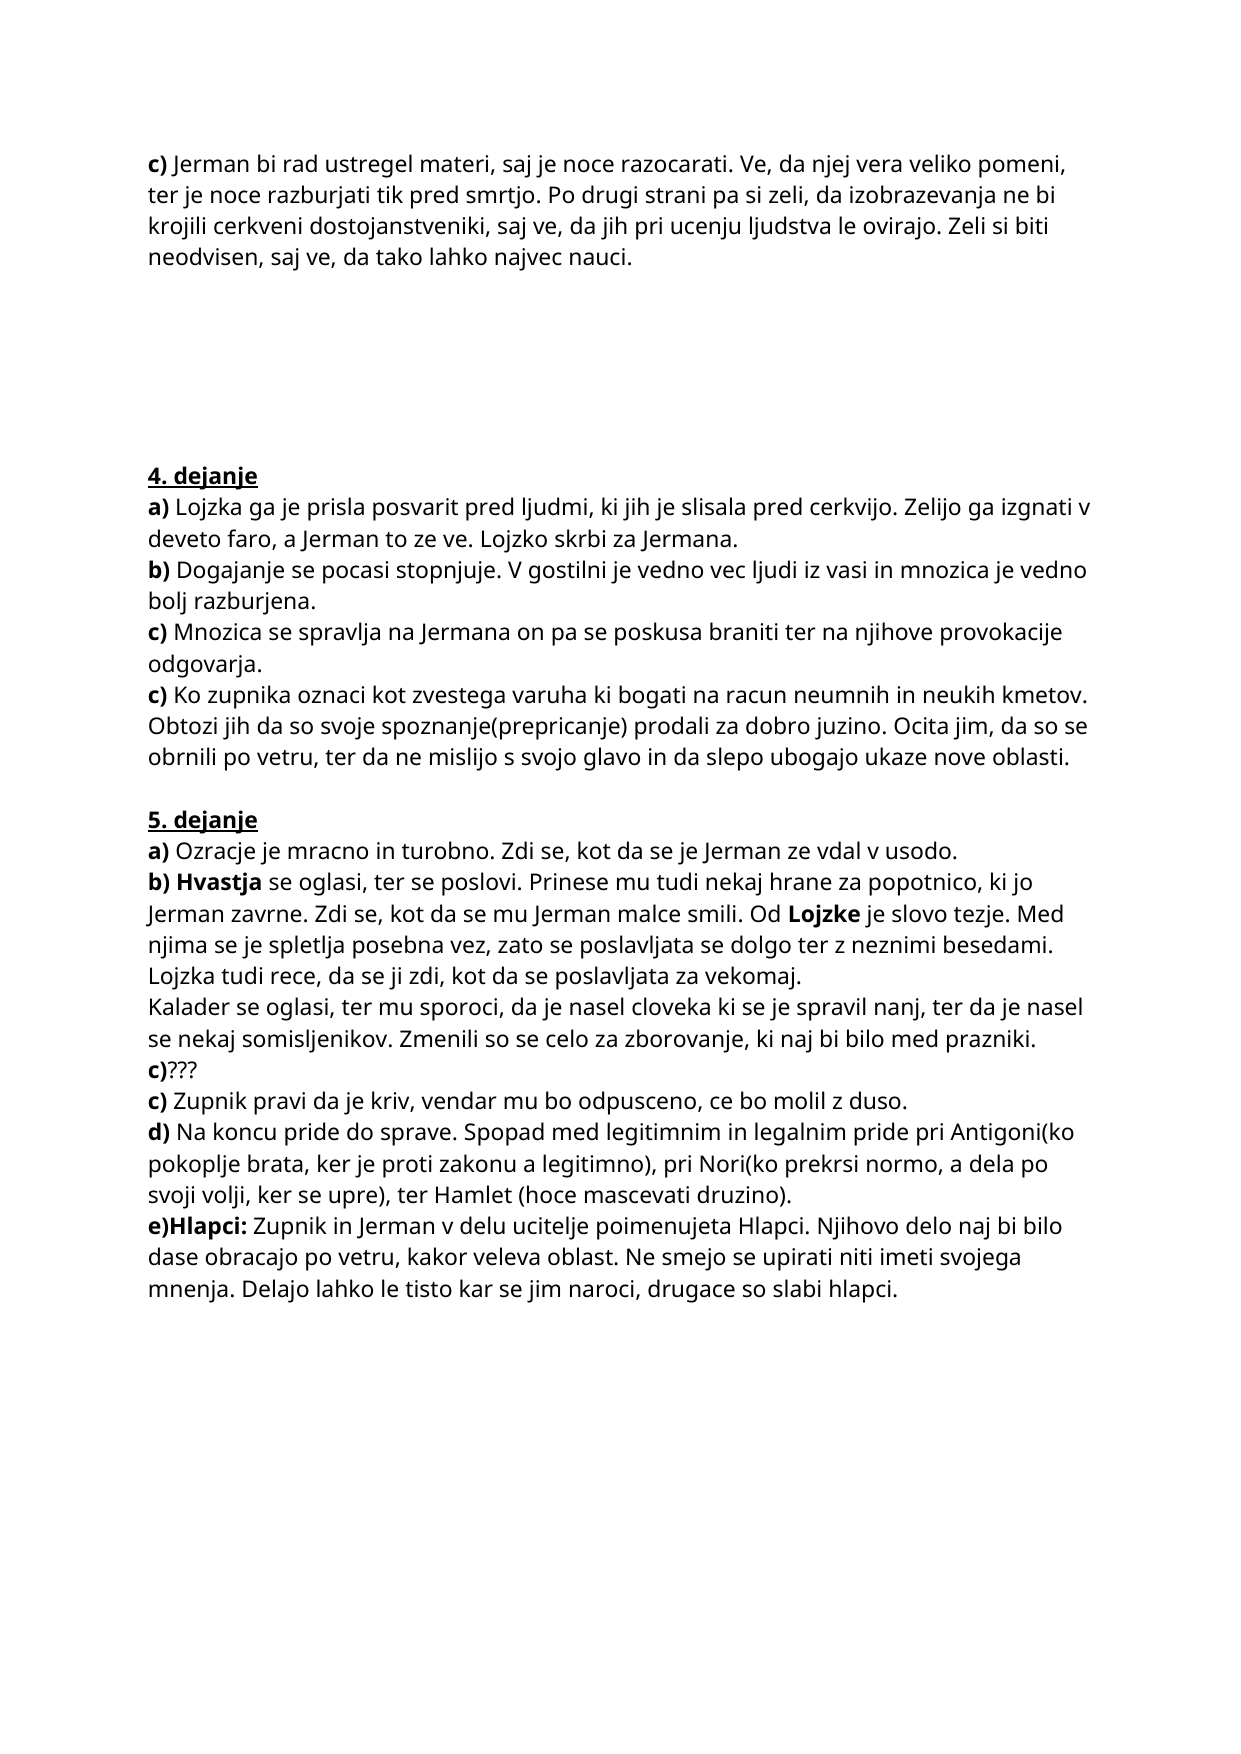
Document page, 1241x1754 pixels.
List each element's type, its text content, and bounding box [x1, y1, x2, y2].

text d) Na koncu pride do sprave. Spopad med legitimnim in legalnim pride pri Antigoni(ko pokoplje brata, ker je proti zakonu a legitimno), pri Nori(ko prekrsi normo, a dela po svoji volji, ker se upre), ter Hamlet (hoce mascevati druzino). [148, 1116, 1093, 1210]
text 5. dejanje [148, 804, 1093, 835]
text b) Dogajanje se pocasi stopnjuje. V gostilni je vedno vec ljudi iz vasi in mnozica je vedno bolj razburjena. [148, 554, 1093, 616]
text c) Ko zupnika oznaci kot zvestega varuha ki bogati na racun neumnih in neukih kmetov. Obtozi jih da so svoje spoznanje(prepricanje) prodali za dobro juzino. Ocita jim, da so se obrnili po vetru, ter da ne mislijo s svojo glavo in da slepo ubogajo ukaze nove oblasti. [148, 679, 1093, 773]
text 4. dejanje [148, 460, 1093, 491]
text c) Jerman bi rad ustregel materi, saj je noce razocarati. Ve, da njej vera veliko pomeni, ter je noce razburjati tik pred smrtjo. Po drugi strani pa si zeli, da izobrazevanja ne bi krojili cerkveni dostojanstveniki, saj ve, da jih pri ucenju ljudstva le ovirajo. Zeli si biti neodvisen, saj ve, da tako lahko najvec nauci. [148, 148, 1093, 273]
text a) Ozracje je mracno in turobno. Zdi se, kot da se je Jerman ze vdal v usodo. [148, 835, 1093, 866]
text e)Hlapci: Zupnik in Jerman v delu ucitelje poimenujeta Hlapci. Njihovo delo naj bi bilo dase obracajo po vetru, kakor veleva oblast. Ne smejo se upirati niti imeti svojega mnenja. Delajo lahko le tisto kar se jim naroci, drugace so slabi hlapci. [148, 1210, 1093, 1304]
text a) Lojzka ga je prisla posvarit pred ljudmi, ki jih je slisala pred cerkvijo. Zelijo ga izgnati v deveto faro, a Jerman to ze ve. Lojzko skrbi za Jermana. [148, 491, 1093, 554]
text c)??? [148, 1054, 1093, 1085]
text b) Hvastja se oglasi, ter se poslovi. Prinese mu tudi nekaj hrane za popotnico, ki jo Jerman zavrne. Zdi se, kot da se mu Jerman malce smili. Od Lojzke je slovo tezje. Med njima se je spletlja posebna vez, zato se poslavljata se dolgo ter z neznimi besedami. Lojzka tudi rece, da se ji zdi, kot da se poslavljata za vekomaj. [148, 866, 1093, 991]
text c) Mnozica se spravlja na Jermana on pa se poskusa braniti ter na njihove provokacije odgovarja. [148, 616, 1093, 679]
text c) Zupnik pravi da je kriv, vendar mu bo odpusceno, ce bo molil z duso. [148, 1085, 1093, 1116]
text Kalader se oglasi, ter mu sporoci, da je nasel cloveka ki se je spravil nanj, ter da je nasel se nekaj somisljenikov. Zmenili so se celo za zborovanje, ki naj bi bilo med prazniki. [148, 991, 1093, 1054]
